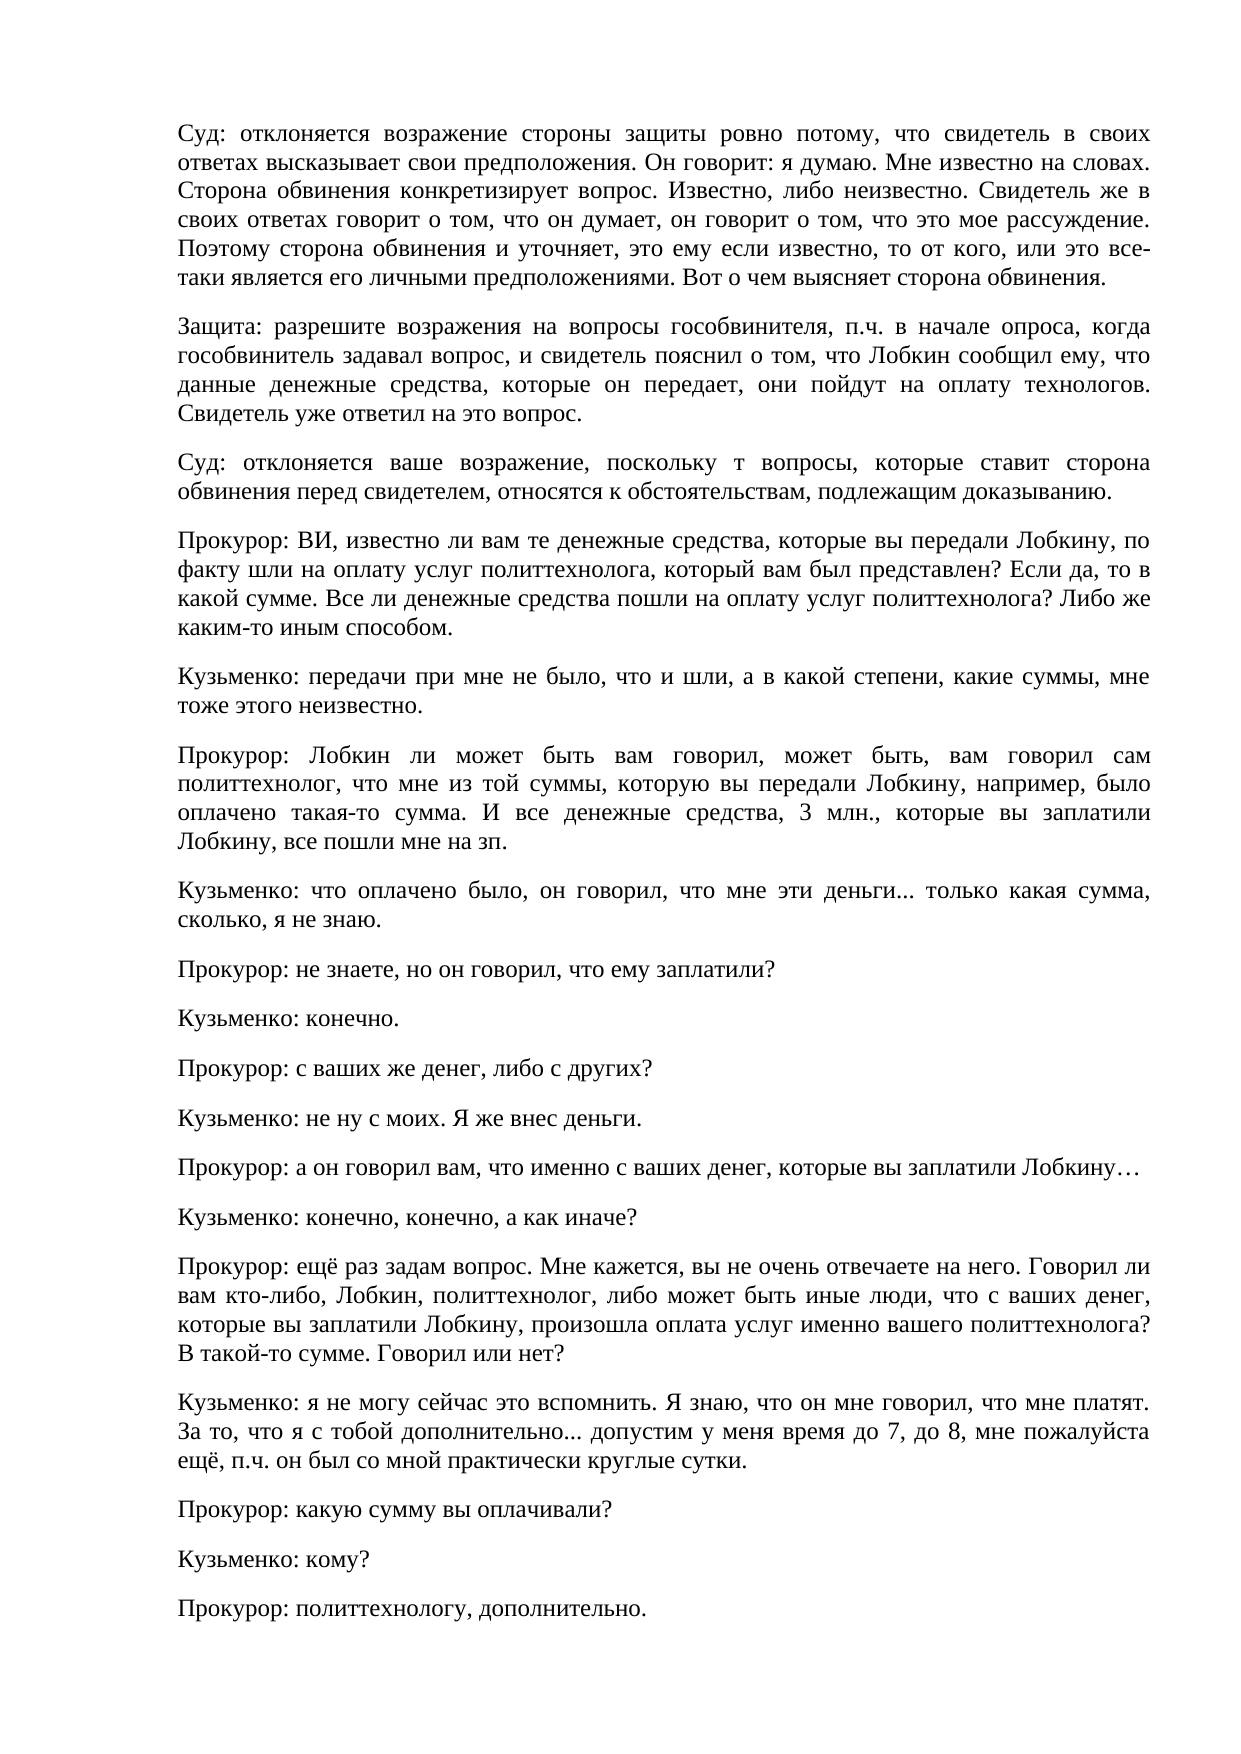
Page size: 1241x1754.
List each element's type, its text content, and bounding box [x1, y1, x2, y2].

text Прокурор: политтехнологу, дополнительно. [177, 1593, 1152, 1622]
text Кузьменко: кому? [177, 1544, 1152, 1573]
text Кузьменко: что оплачено было, он говорил, что мне эти деньги... только какая сумма, сколько, я не знаю. [177, 876, 1152, 933]
text Кузьменко: передачи при мне не было, что и шли, а в какой степени, какие суммы, мне тоже этого неизвестно. [177, 661, 1152, 719]
text Прокурор: с ваших же денег, либо с других? [177, 1053, 1152, 1082]
text Защита: разрешите возражения на вопросы гособвинителя, п.ч. в начале опроса, когда гособвинитель задавал вопрос, и свидетель пояснил о том, что Лобкин сообщил ему, что данные денежные средства, которые он передает, они пойдут на оплату технологов. Свидетель уже ответил на это вопрос. [177, 311, 1152, 426]
text Суд: отклоняется ваше возражение, поскольку т вопросы, которые ставит сторона обвинения перед свидетелем, относятся к обстоятельствам, подлежащим доказыванию. [177, 447, 1152, 505]
text Кузьменко: конечно, конечно, а как иначе? [177, 1202, 1152, 1231]
text Суд: отклоняется возражение стороны защиты ровно потому, что свидетель в своих ответах высказывает свои предположения. Он говорит: я думаю. Мне известно на словах. Сторона обвинения конкретизирует вопрос. Известно, либо неизвестно. Свидетель же в своих ответах говорит о том, что он думает, он говорит о том, что это мое рассуждение. Поэтому сторона обвинения и уточняет, это ему если известно, то от кого, или это все-таки является его личными предположениями. Вот о чем выясняет сторона обвинения. [177, 118, 1152, 291]
text Прокурор: а он говорил вам, что именно с ваших денег, которые вы заплатили Лобкину… [177, 1152, 1152, 1181]
text Прокурор: Лобкин ли может быть вам говорил, может быть, вам говорил сам политтехнолог, что мне из той суммы, которую вы передали Лобкину, например, было оплачено такая-то сумма. И все денежные средства, 3 млн., которые вы заплатили Лобкину, все пошли мне на зп. [177, 740, 1152, 855]
text Кузьменко: я не могу сейчас это вспомнить. Я знаю, что он мне говорил, что мне платят. За то, что я с тобой дополнительно... допустим у меня время до 7, до 8, мне пожалуйста ещё, п.ч. он был со мной практически круглые сутки. [177, 1387, 1152, 1473]
text Кузьменко: не ну с моих. Я же внес деньги. [177, 1103, 1152, 1131]
text Прокурор: какую сумму вы оплачивали? [177, 1494, 1152, 1523]
text Прокурор: не знаете, но он говорил, что ему заплатили? [177, 954, 1152, 983]
text Прокурор: ВИ, известно ли вам те денежные средства, которые вы передали Лобкину, по факту шли на оплату услуг политтехнолога, который вам был представлен? Если да, то в какой сумме. Все ли денежные средства пошли на оплату услуг политтехнолога? Либо же каким-то иным способом. [177, 526, 1152, 641]
text Кузьменко: конечно. [177, 1003, 1152, 1032]
text Прокурор: ещё раз задам вопрос. Мне кажется, вы не очень отвечаете на него. Говорил ли вам кто-либо, Лобкин, политтехнолог, либо может быть иные люди, что с ваших денег, которые вы заплатили Лобкину, произошла оплата услуг именно вашего политтехнолога? В такой-то сумме. Говорил или нет? [177, 1251, 1152, 1366]
